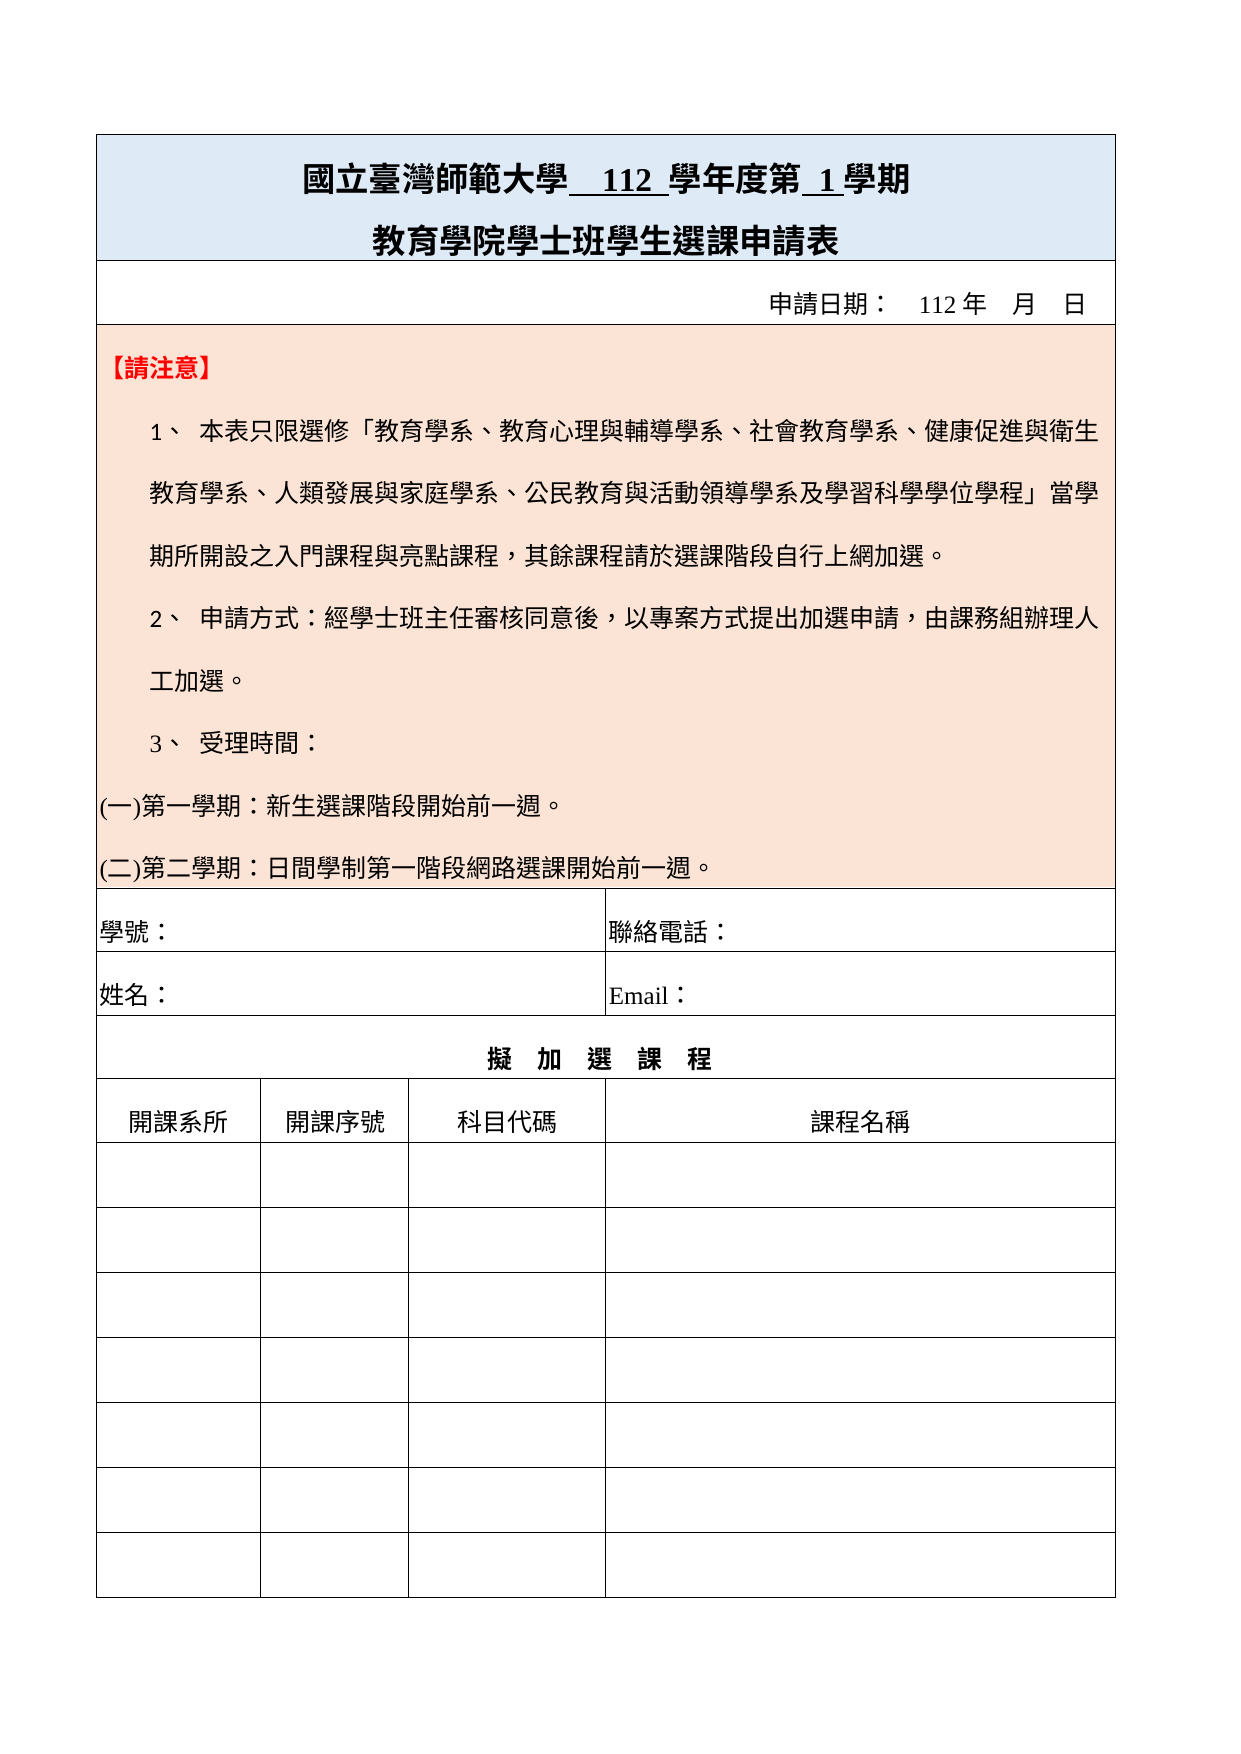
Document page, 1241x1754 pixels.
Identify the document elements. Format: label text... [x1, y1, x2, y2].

table_cell [409, 1143, 605, 1207]
table_cell [97, 1403, 260, 1467]
table_cell [409, 1533, 605, 1597]
table_cell 【請注意】 本表只限選修「教育學系、教育心理與輔導學系、社會教育學系、健康促進與衛生教育學系、人類發展與家庭學系、公民教育與活動領導學系及學習科學學位學程」當學期所開設之入門課程與亮點課程，其餘課程請於選課階段自行上網加選。 申請方式：經學士班主任審核同意後，以專案方式提出加選申請，由課務組辦理人工加選。 受理時間： (一)第一學期：新生選課階段開始前一週。 (二)第二學期：日間學制第一階段網路選課開始前一週。 [97, 325, 1115, 887]
table_cell [606, 1208, 1115, 1272]
table_cell 姓名： [97, 952, 605, 1014]
table_cell [261, 1208, 408, 1272]
table_cell 學號： [97, 889, 605, 951]
table_cell [97, 1143, 260, 1207]
table_cell [409, 1338, 605, 1402]
table_cell [606, 1338, 1115, 1402]
table_cell [606, 1273, 1115, 1337]
table_cell [261, 1533, 408, 1597]
table_cell [261, 1338, 408, 1402]
table_cell [97, 1533, 260, 1597]
table_cell [606, 1533, 1115, 1597]
table_cell [97, 1468, 260, 1532]
table_cell [261, 1143, 408, 1207]
table_cell [97, 1273, 260, 1337]
table_cell [409, 1208, 605, 1272]
table_cell 開課系所 [97, 1079, 260, 1142]
table_cell 開課序號 [261, 1079, 408, 1142]
table_header 國立臺灣師範大學 112 學年度第 1 學期 教育學院學士班學生選課申請表 [97, 135, 1115, 260]
table_cell [261, 1403, 408, 1467]
table_cell 課程名稱 [606, 1079, 1115, 1142]
table_cell Email： [606, 952, 1115, 1014]
table_cell 擬 加 選 課 程 [97, 1016, 1115, 1078]
table_cell [261, 1273, 408, 1337]
table_cell [409, 1273, 605, 1337]
table_cell 申請日期： 112 年 月 日 [97, 261, 1115, 324]
table_cell [409, 1403, 605, 1467]
table_cell [606, 1403, 1115, 1467]
table_cell [606, 1143, 1115, 1207]
table_cell 科目代碼 [409, 1079, 605, 1142]
table_cell [606, 1468, 1115, 1532]
table_cell [261, 1468, 408, 1532]
table_cell [409, 1468, 605, 1532]
table_cell [97, 1208, 260, 1272]
table_cell [97, 1338, 260, 1402]
table_cell 聯絡電話： [606, 889, 1115, 951]
